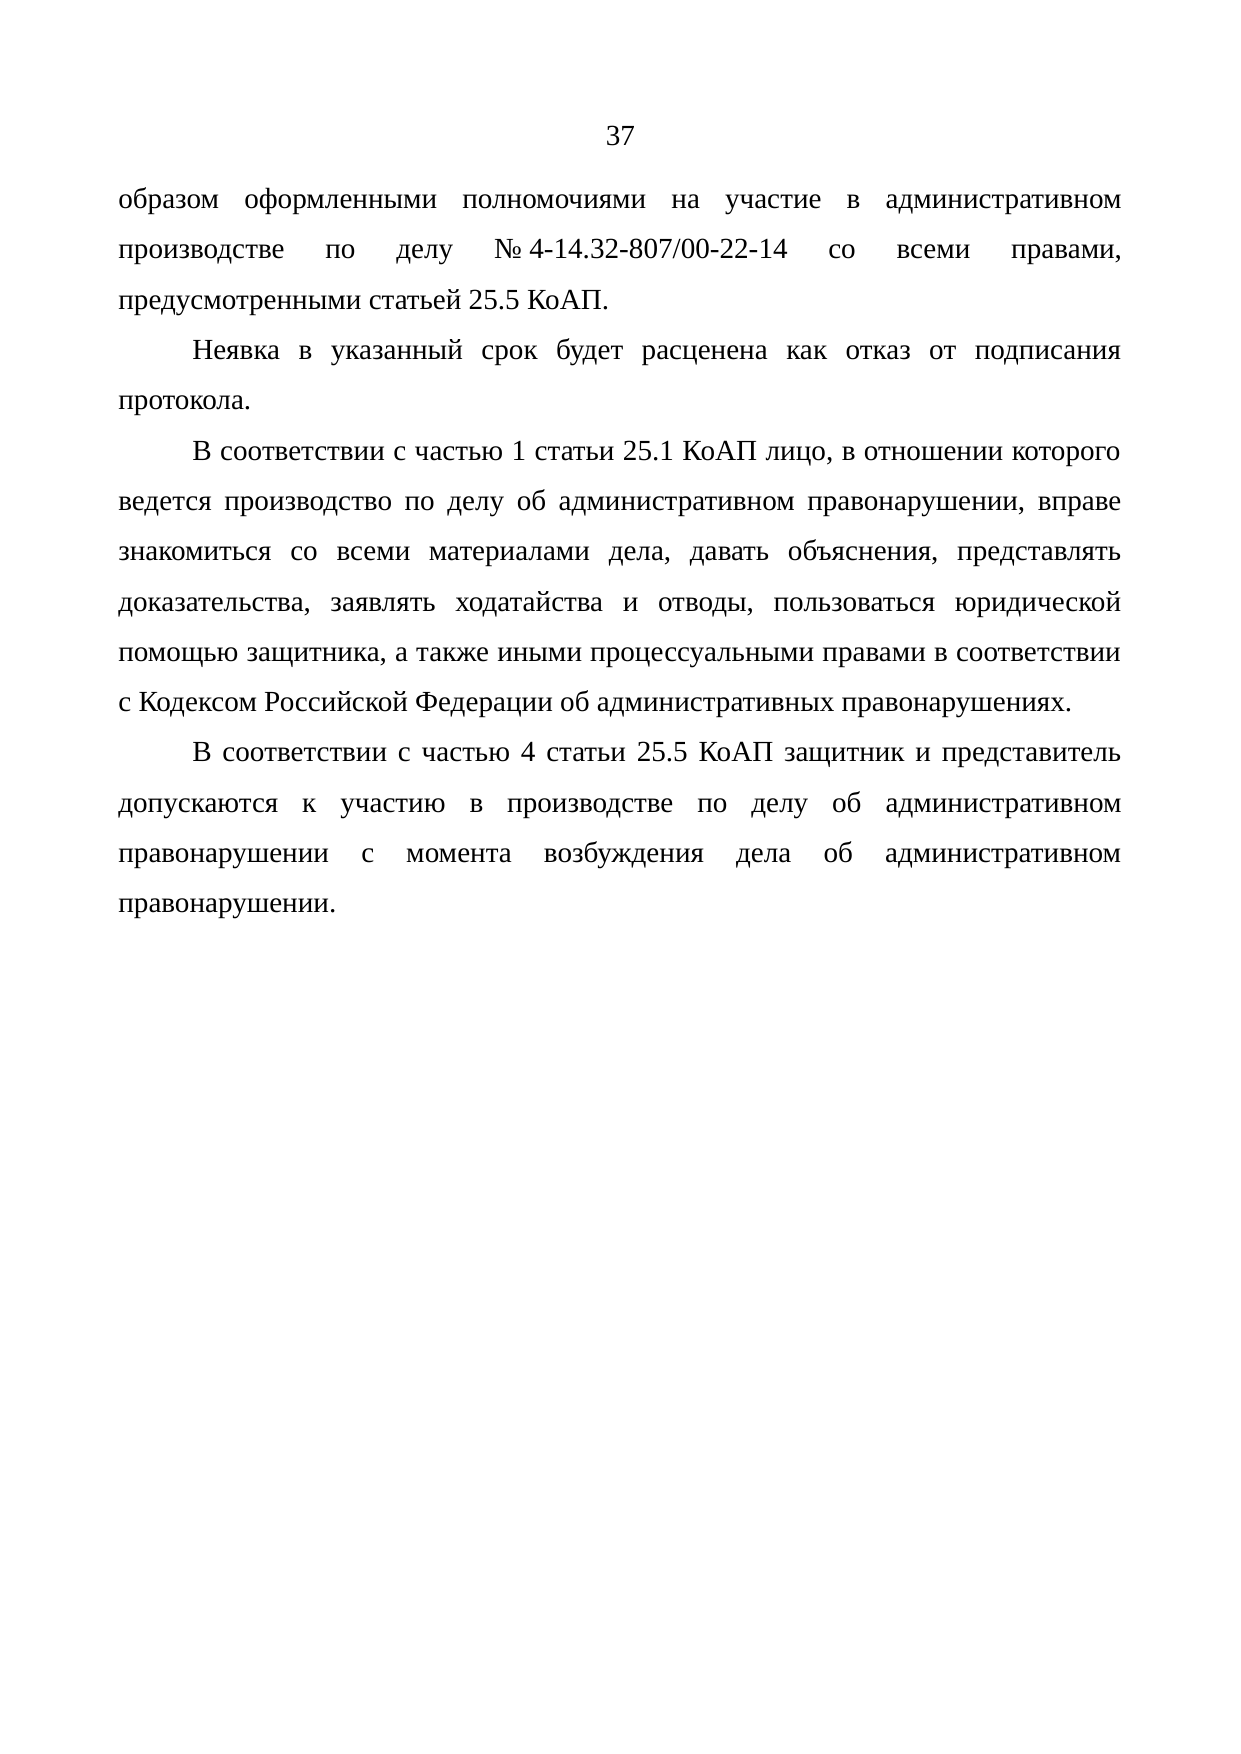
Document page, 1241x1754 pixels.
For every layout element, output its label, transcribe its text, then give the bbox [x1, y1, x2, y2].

text Неявка в указанный срок будет расценена как отказ от подписания протокола. [118, 332, 1122, 416]
text образом оформленными полномочиями на участие в административном производстве по делу № 4-14.32-807/00-22-14 со всеми правами, предусмотренными статьей 25.5 КоАП. [118, 181, 1122, 315]
text В соответствии с частью 4 статьи 25.5 КоАП защитник и представитель допускаются к участию в производстве по делу об административном правонарушении с момента возбуждения дела об административном правонарушении. [118, 734, 1122, 919]
text В соответствии с частью 1 статьи 25.1 КоАП лицо, в отношении которого ведется производство по делу об административном правонарушении, вправе знакомиться со всеми материалами дела, давать объяснения, представлять доказательства, заявлять ходатайства и отводы, пользоваться юридической помощью защитника, а также иными процессуальными правами в соответствии с Кодексом Российской Федерации об административных правонарушениях. [118, 433, 1122, 718]
